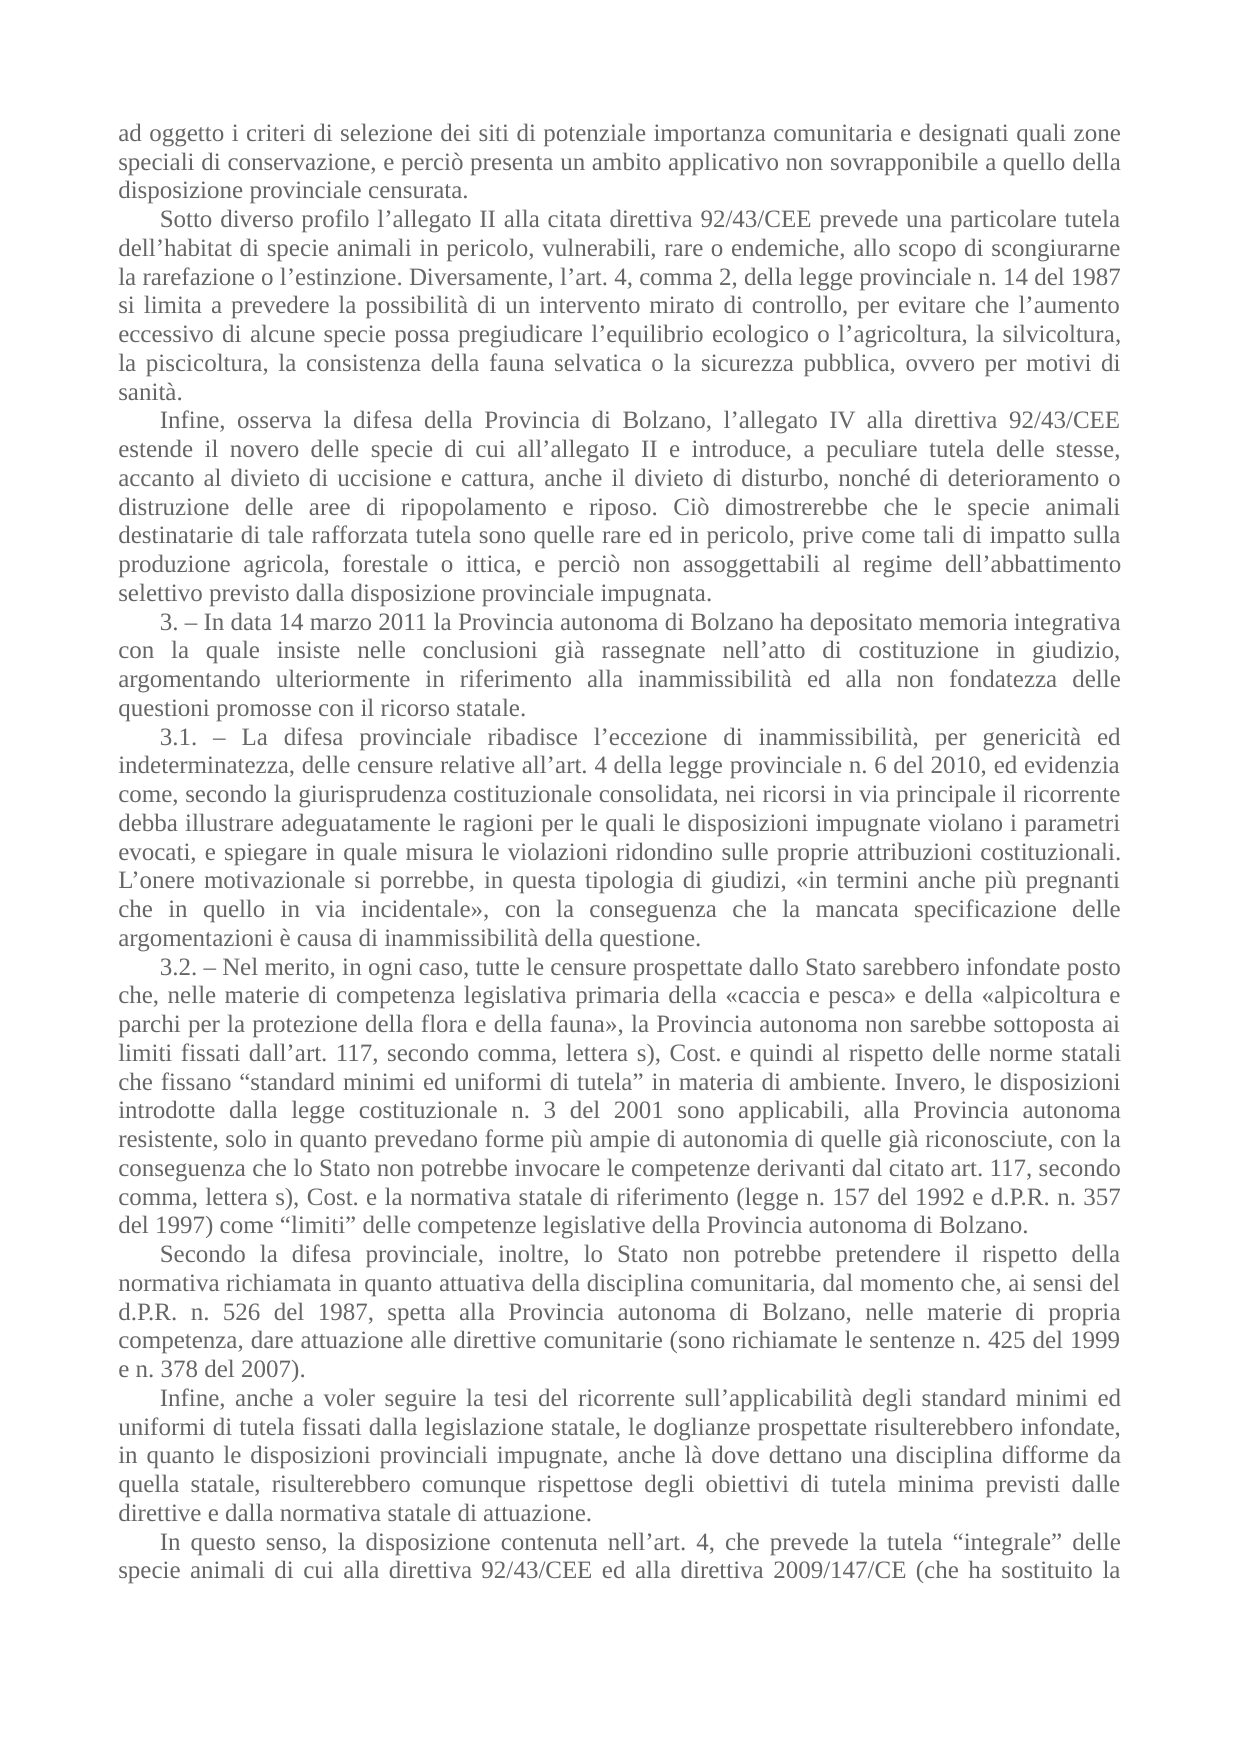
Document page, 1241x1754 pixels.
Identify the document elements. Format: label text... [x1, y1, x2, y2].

text 3. – In data 14 marzo 2011 la Provincia autonoma di Bolzano ha depositato memoria integrativa con la quale insiste nelle conclusioni già rassegnate nell’atto di costituzione in giudizio, argomentando ulteriormente in riferimento alla inammissibilità ed alla non fondatezza delle questioni promosse con il ricorso statale. [118, 607, 1122, 722]
text 3.1. – La difesa provinciale ribadisce l’eccezione di inammissibilità, per genericità ed indeterminatezza, delle censure relative all’art. 4 della legge provinciale n. 6 del 2010, ed evidenzia come, secondo la giurisprudenza costituzionale consolidata, nei ricorsi in via principale il ricorrente debba illustrare adeguatamente le ragioni per le quali le disposizioni impugnate violano i parametri evocati, e spiegare in quale misura le violazioni ridondino sulle proprie attribuzioni costituzionali. L’onere motivazionale si porrebbe, in questa tipologia di giudizi, «in termini anche più pregnanti che in quello in via incidentale», con la conseguenza che la mancata specificazione delle argomentazioni è causa di inammissibilità della questione. [118, 722, 1122, 952]
text Sotto diverso profilo l’allegato II alla citata direttiva 92/43/CEE prevede una particolare tutela dell’habitat di specie animali in pericolo, vulnerabili, rare o endemiche, allo scopo di scongiurarne la rarefazione o l’estinzione. Diversamente, l’art. 4, comma 2, della legge provinciale n. 14 del 1987 si limita a prevedere la possibilità di un intervento mirato di controllo, per evitare che l’aumento eccessivo di alcune specie possa pregiudicare l’equilibrio ecologico o l’agricoltura, la silvicoltura, la piscicoltura, la consistenza della fauna selvatica o la sicurezza pubblica, ovvero per motivi di sanità. [118, 204, 1122, 406]
text In questo senso, la disposizione contenuta nell’art. 4, che prevede la tutela “integrale” delle specie animali di cui alla direttiva 92/43/CEE ed alla direttiva 2009/147/CE (che ha sostituito la [118, 1527, 1122, 1584]
text 3.2. – Nel merito, in ogni caso, tutte le censure prospettate dallo Stato sarebbero infondate posto che, nelle materie di competenza legislativa primaria della «caccia e pesca» e della «alpicoltura e parchi per la protezione della flora e della fauna», la Provincia autonoma non sarebbe sottoposta ai limiti fissati dall’art. 117, secondo comma, lettera s), Cost. e quindi al rispetto delle norme statali che fissano “standard minimi ed uniformi di tutela” in materia di ambiente. Invero, le disposizioni introdotte dalla legge costituzionale n. 3 del 2001 sono applicabili, alla Provincia autonoma resistente, solo in quanto prevedano forme più ampie di autonomia di quelle già riconosciute, con la conseguenza che lo Stato non potrebbe invocare le competenze derivanti dal citato art. 117, secondo comma, lettera s), Cost. e la normativa statale di riferimento (legge n. 157 del 1992 e d.P.R. n. 357 del 1997) come “limiti” delle competenze legislative della Provincia autonoma di Bolzano. [118, 952, 1122, 1239]
text ad oggetto i criteri di selezione dei siti di potenziale importanza comunitaria e designati quali zone speciali di conservazione, e perciò presenta un ambito applicativo non sovrapponibile a quello della disposizione provinciale censurata. [118, 118, 1122, 204]
text Infine, osserva la difesa della Provincia di Bolzano, l’allegato IV alla direttiva 92/43/CEE estende il novero delle specie di cui all’allegato II e introduce, a peculiare tutela delle stesse, accanto al divieto di uccisione e cattura, anche il divieto di disturbo, nonché di deterioramento o distruzione delle aree di ripopolamento e riposo. Ciò dimostrerebbe che le specie animali destinatarie di tale rafforzata tutela sono quelle rare ed in pericolo, prive come tali di impatto sulla produzione agricola, forestale o ittica, e perciò non assoggettabili al regime dell’abbattimento selettivo previsto dalla disposizione provinciale impugnata. [118, 406, 1122, 607]
text Secondo la difesa provinciale, inoltre, lo Stato non potrebbe pretendere il rispetto della normativa richiamata in quanto attuativa della disciplina comunitaria, dal momento che, ai sensi del d.P.R. n. 526 del 1987, spetta alla Provincia autonoma di Bolzano, nelle materie di propria competenza, dare attuazione alle direttive comunitarie (sono richiamate le sentenze n. 425 del 1999 e n. 378 del 2007). [118, 1239, 1122, 1383]
text Infine, anche a voler seguire la tesi del ricorrente sull’applicabilità degli standard minimi ed uniformi di tutela fissati dalla legislazione statale, le doglianze prospettate risulterebbero infondate, in quanto le disposizioni provinciali impugnate, anche là dove dettano una disciplina difforme da quella statale, risulterebbero comunque rispettose degli obiettivi di tutela minima previsti dalle direttive e dalla normativa statale di attuazione. [118, 1383, 1122, 1527]
